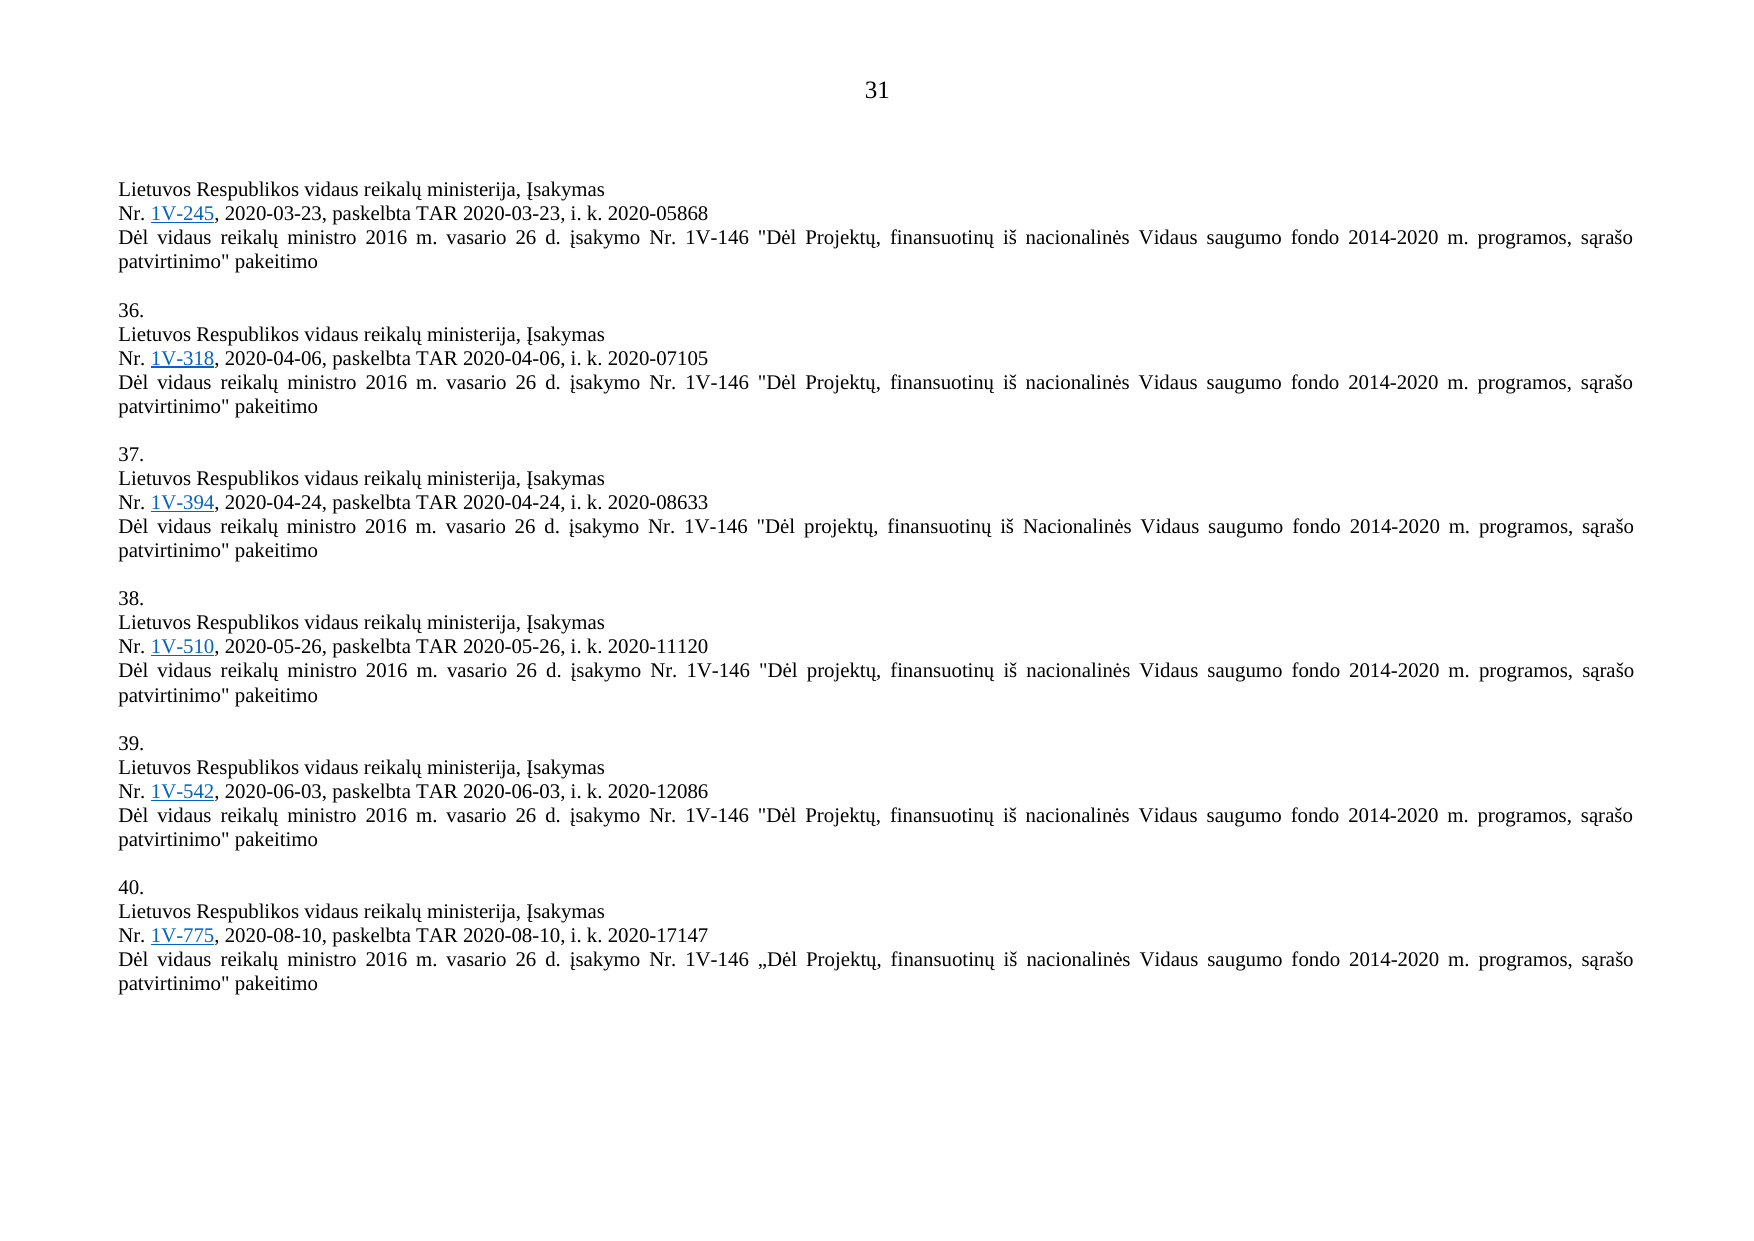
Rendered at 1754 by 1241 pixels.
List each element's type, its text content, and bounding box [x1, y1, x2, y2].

text Nr. 1V-510, 2020-05-26, paskelbta TAR 2020-05-26, i. k. 2020-11120 [118, 634, 1636, 658]
text Dėl vidaus reikalų ministro 2016 m. vasario 26 d. įsakymo Nr. 1V-146 "Dėl Projektų, finansuotinų iš nacionalinės Vidaus saugumo fondo 2014-2020 m. programos, sąrašo patvirtinimo" pakeitimo [118, 225, 1636, 273]
text Dėl vidaus reikalų ministro 2016 m. vasario 26 d. įsakymo Nr. 1V-146 "Dėl Projektų, finansuotinų iš nacionalinės Vidaus saugumo fondo 2014-2020 m. programos, sąrašo patvirtinimo" pakeitimo [118, 370, 1636, 418]
text Lietuvos Respublikos vidaus reikalų ministerija, Įsakymas [118, 466, 1636, 490]
text Lietuvos Respublikos vidaus reikalų ministerija, Įsakymas [118, 177, 1636, 201]
text Nr. 1V-775, 2020-08-10, paskelbta TAR 2020-08-10, i. k. 2020-17147 [118, 923, 1636, 947]
text 37. [118, 442, 1636, 466]
text Dėl vidaus reikalų ministro 2016 m. vasario 26 d. įsakymo Nr. 1V-146 "Dėl projektų, finansuotinų iš Nacionalinės Vidaus saugumo fondo 2014-2020 m. programos, sąrašo patvirtinimo" pakeitimo [118, 514, 1636, 562]
text Dėl vidaus reikalų ministro 2016 m. vasario 26 d. įsakymo Nr. 1V-146 „Dėl Projektų, finansuotinų iš nacionalinės Vidaus saugumo fondo 2014-2020 m. programos, sąrašo patvirtinimo" pakeitimo [118, 947, 1636, 995]
text 38. [118, 586, 1636, 610]
text Lietuvos Respublikos vidaus reikalų ministerija, Įsakymas [118, 899, 1636, 923]
text Nr. 1V-318, 2020-04-06, paskelbta TAR 2020-04-06, i. k. 2020-07105 [118, 346, 1636, 370]
text Nr. 1V-542, 2020-06-03, paskelbta TAR 2020-06-03, i. k. 2020-12086 [118, 779, 1636, 803]
text Lietuvos Respublikos vidaus reikalų ministerija, Įsakymas [118, 755, 1636, 779]
text 39. [118, 731, 1636, 755]
text Dėl vidaus reikalų ministro 2016 m. vasario 26 d. įsakymo Nr. 1V-146 "Dėl projektų, finansuotinų iš nacionalinės Vidaus saugumo fondo 2014-2020 m. programos, sąrašo patvirtinimo" pakeitimo [118, 658, 1636, 707]
text 36. [118, 297, 1636, 322]
text Lietuvos Respublikos vidaus reikalų ministerija, Įsakymas [118, 322, 1636, 346]
text Dėl vidaus reikalų ministro 2016 m. vasario 26 d. įsakymo Nr. 1V-146 "Dėl Projektų, finansuotinų iš nacionalinės Vidaus saugumo fondo 2014-2020 m. programos, sąrašo patvirtinimo" pakeitimo [118, 803, 1636, 851]
text 40. [118, 875, 1636, 899]
text Lietuvos Respublikos vidaus reikalų ministerija, Įsakymas [118, 610, 1636, 634]
text Nr. 1V-394, 2020-04-24, paskelbta TAR 2020-04-24, i. k. 2020-08633 [118, 490, 1636, 514]
text Nr. 1V-245, 2020-03-23, paskelbta TAR 2020-03-23, i. k. 2020-05868 [118, 201, 1636, 225]
